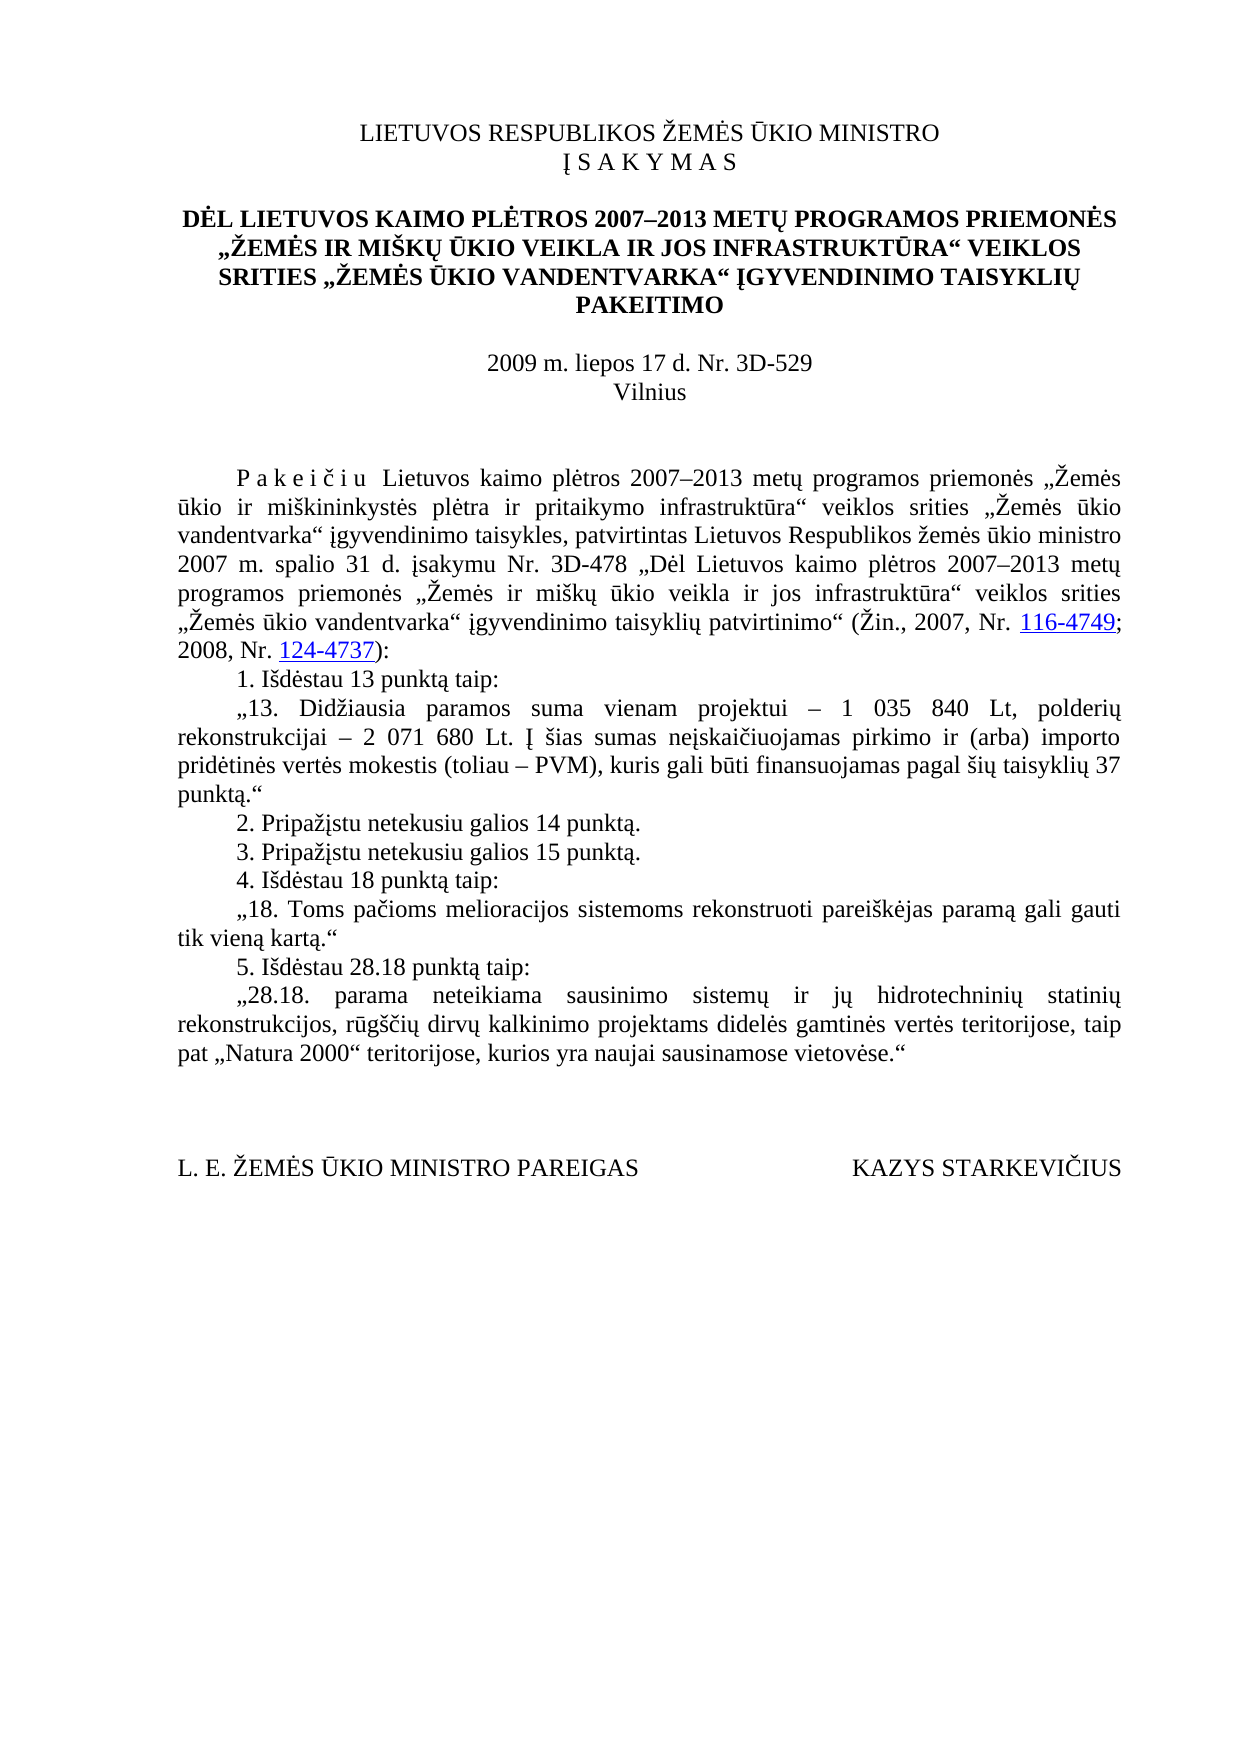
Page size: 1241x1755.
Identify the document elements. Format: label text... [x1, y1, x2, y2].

text Pakeičiu Lietuvos kaimo plėtros 2007–2013 metų programos priemonės „Žemės ūkio ir miškininkystės plėtra ir pritaikymo infrastruktūra“ veiklos srities „Žemės ūkio vandentvarka“ įgyvendinimo taisykles, patvirtintas Lietuvos Respublikos žemės ūkio ministro 2007 m. spalio 31 d. įsakymu Nr. 3D-478 „Dėl Lietuvos kaimo plėtros 2007–2013 metų programos priemonės „Žemės ir miškų ūkio veikla ir jos infrastruktūra“ veiklos srities „Žemės ūkio vandentvarka“ įgyvendinimo taisyklių patvirtinimo“ (Žin., 2007, Nr. 116-4749; 2008, Nr. 124-4737): [177, 463, 1122, 664]
text 4. Išdėstau 18 punktą taip: [177, 866, 1122, 894]
text 1. Išdėstau 13 punktą taip: [177, 664, 1122, 693]
text 2. Pripažįstu netekusiu galios 14 punktą. [177, 808, 1122, 837]
text 2009 m. liepos 17 d. Nr. 3D-529 [177, 348, 1122, 377]
text „13. Didžiausia paramos suma vienam projektui – 1 035 840 Lt, polderių rekonstrukcijai – 2 071 680 Lt. Į šias sumas neįskaičiuojamas pirkimo ir (arba) importo pridėtinės vertės mokestis (toliau – PVM), kuris gali būti finansuojamas pagal šių taisyklių 37 punktą.“ [177, 693, 1122, 808]
text 5. Išdėstau 28.18 punktą taip: [177, 952, 1122, 981]
text LIETUVOS RESPUBLIKOS ŽEMĖS ŪKIO MINISTRO [177, 118, 1122, 147]
text Vilnius [177, 377, 1122, 406]
text „28.18. parama neteikiama sausinimo sistemų ir jų hidrotechninių statinių rekonstrukcijos, rūgščių dirvų kalkinimo projektams didelės gamtinės vertės teritorijose, taip pat „Natura 2000“ teritorijose, kurios yra naujai sausinamose vietovėse.“ [177, 981, 1122, 1067]
text L. e. žemės ūkio ministro pareigas Kazys Starkevičius [177, 1153, 1122, 1182]
text „18. Toms pačioms melioracijos sistemoms rekonstruoti pareiškėjas paramą gali gauti tik vieną kartą.“ [177, 894, 1122, 952]
text DĖL LIETUVOS KAIMO PLĖTROS 2007–2013 METŲ PROGRAMOS PRIEMONĖS „ŽEMĖS IR MIŠKŲ ŪKIO VEIKLA IR JOS INFRASTRUKTŪRA“ VEIKLOS SRITIES „ŽEMĖS ŪKIO VANDENTVARKA“ ĮGYVENDINIMO TAISYKLIŲ PAKEITIMO [177, 204, 1122, 319]
text 3. Pripažįstu netekusiu galios 15 punktą. [177, 837, 1122, 866]
text ĮSAKYMAS [177, 147, 1122, 176]
